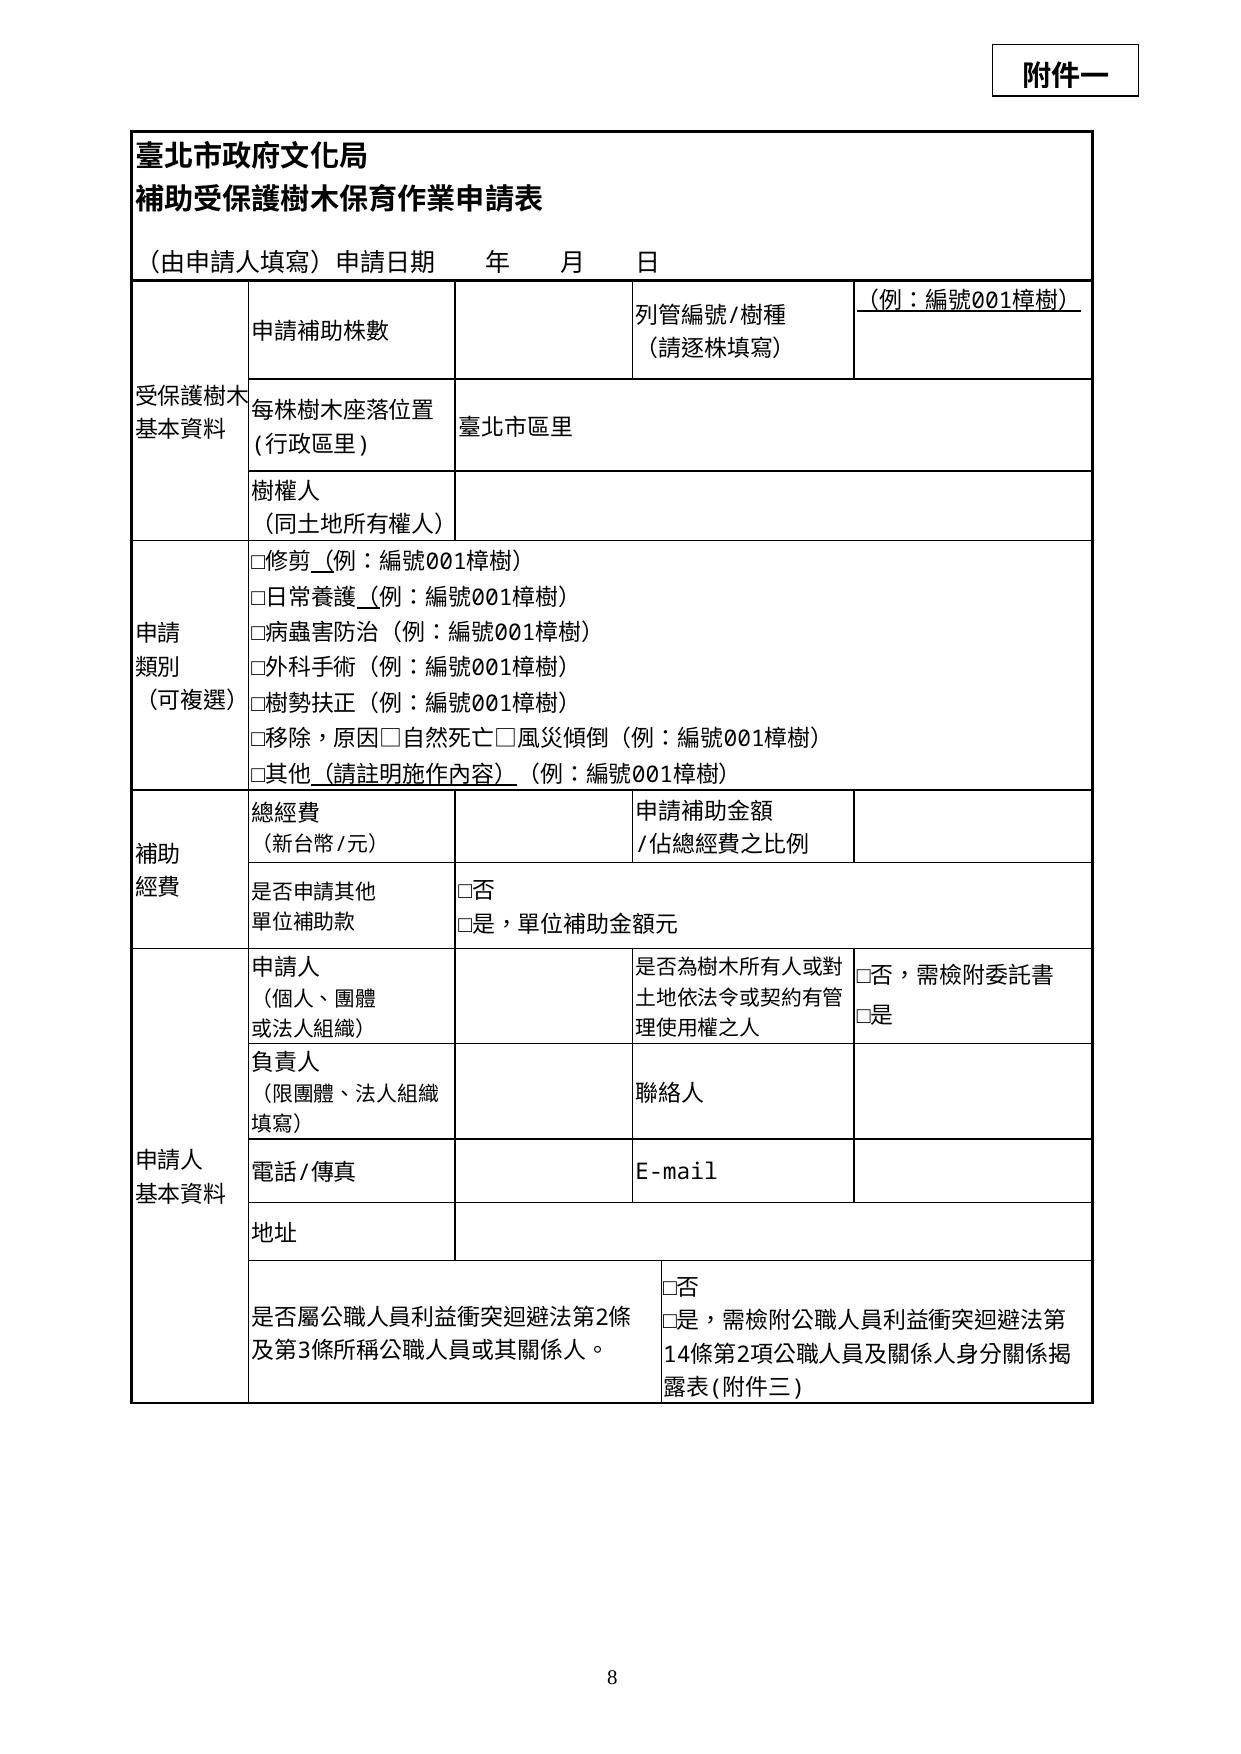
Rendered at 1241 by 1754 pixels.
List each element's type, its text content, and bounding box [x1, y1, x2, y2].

table_cell [456, 1203, 1091, 1260]
table_cell 樹權人 （同土地所有權人） [249, 472, 454, 539]
table_cell 申請補助株數 [249, 282, 454, 378]
table_cell 臺北市區里 [456, 380, 1091, 470]
table_cell （例：編號001樟樹） [855, 282, 1091, 378]
table_cell [456, 949, 632, 1043]
table_cell □否 □是，單位補助金額元 [456, 863, 1091, 947]
table_cell [456, 1044, 632, 1138]
table_cell [456, 1140, 632, 1201]
table_cell E-mail [633, 1140, 853, 1201]
table_cell 申請補助金額 /佔總經費之比例 [633, 791, 853, 862]
table_cell □否，需檢附委託書 □是 [855, 949, 1091, 1043]
table_cell 每株樹木座落位置 (行政區里) [249, 380, 454, 470]
table_cell 申請人 （個人、團體 或法人組織） [249, 949, 454, 1043]
table_cell [855, 1140, 1091, 1201]
table_cell 列管編號/樹種 （請逐株填寫） [633, 282, 853, 378]
table_cell 申請 類別 （可複選） [133, 541, 248, 789]
table_cell 申請人 基本資料 [133, 949, 248, 1402]
table_cell 受保護樹木 基本資料 [133, 282, 248, 539]
table_cell [855, 1044, 1091, 1138]
table_cell 補助 經費 [133, 791, 248, 947]
table_header 臺北市政府文化局 補助受保護樹木保育作業申請表 （由申請人填寫）申請日期 年 月 日 [133, 133, 1091, 279]
table_cell 地址 [249, 1203, 454, 1260]
table_cell 聯絡人 [633, 1044, 853, 1138]
table_cell 電話/傳真 [249, 1140, 454, 1201]
table_cell □修剪（例：編號001樟樹） □日常養護（例：編號001樟樹） □病蟲害防治（例：編號001樟樹） □外科手術（例：編號001樟樹） □樹勢扶正（例：編號001樟樹） □移除，原因□自然死亡□風災傾倒（例：編號001樟樹） □其他（請註明施作內容）（例：編號001樟樹） [249, 541, 1091, 789]
table_cell [855, 791, 1091, 862]
table_cell 是否屬公職人員利益衝突迴避法第2條 及第3條所稱公職人員或其關係人。 [249, 1261, 661, 1402]
table_cell 總經費 （新台幣/元） [249, 791, 454, 862]
table_cell 是否申請其他 單位補助款 [249, 863, 454, 947]
table_cell [456, 472, 1091, 539]
text 附件一 [1008, 52, 1123, 88]
table_cell 負責人 （限團體、法人組織 填寫） [249, 1044, 454, 1138]
table_cell [456, 791, 632, 862]
table_cell 是否為樹木所有人或對 土地依法令或契約有管 理使用權之人 [633, 949, 853, 1043]
table_cell □否 □是，需檢附公職人員利益衝突迴避法第14條第2項公職人員及關係人身分關係揭露表(附件三) [662, 1261, 1091, 1402]
table_cell [456, 282, 632, 378]
